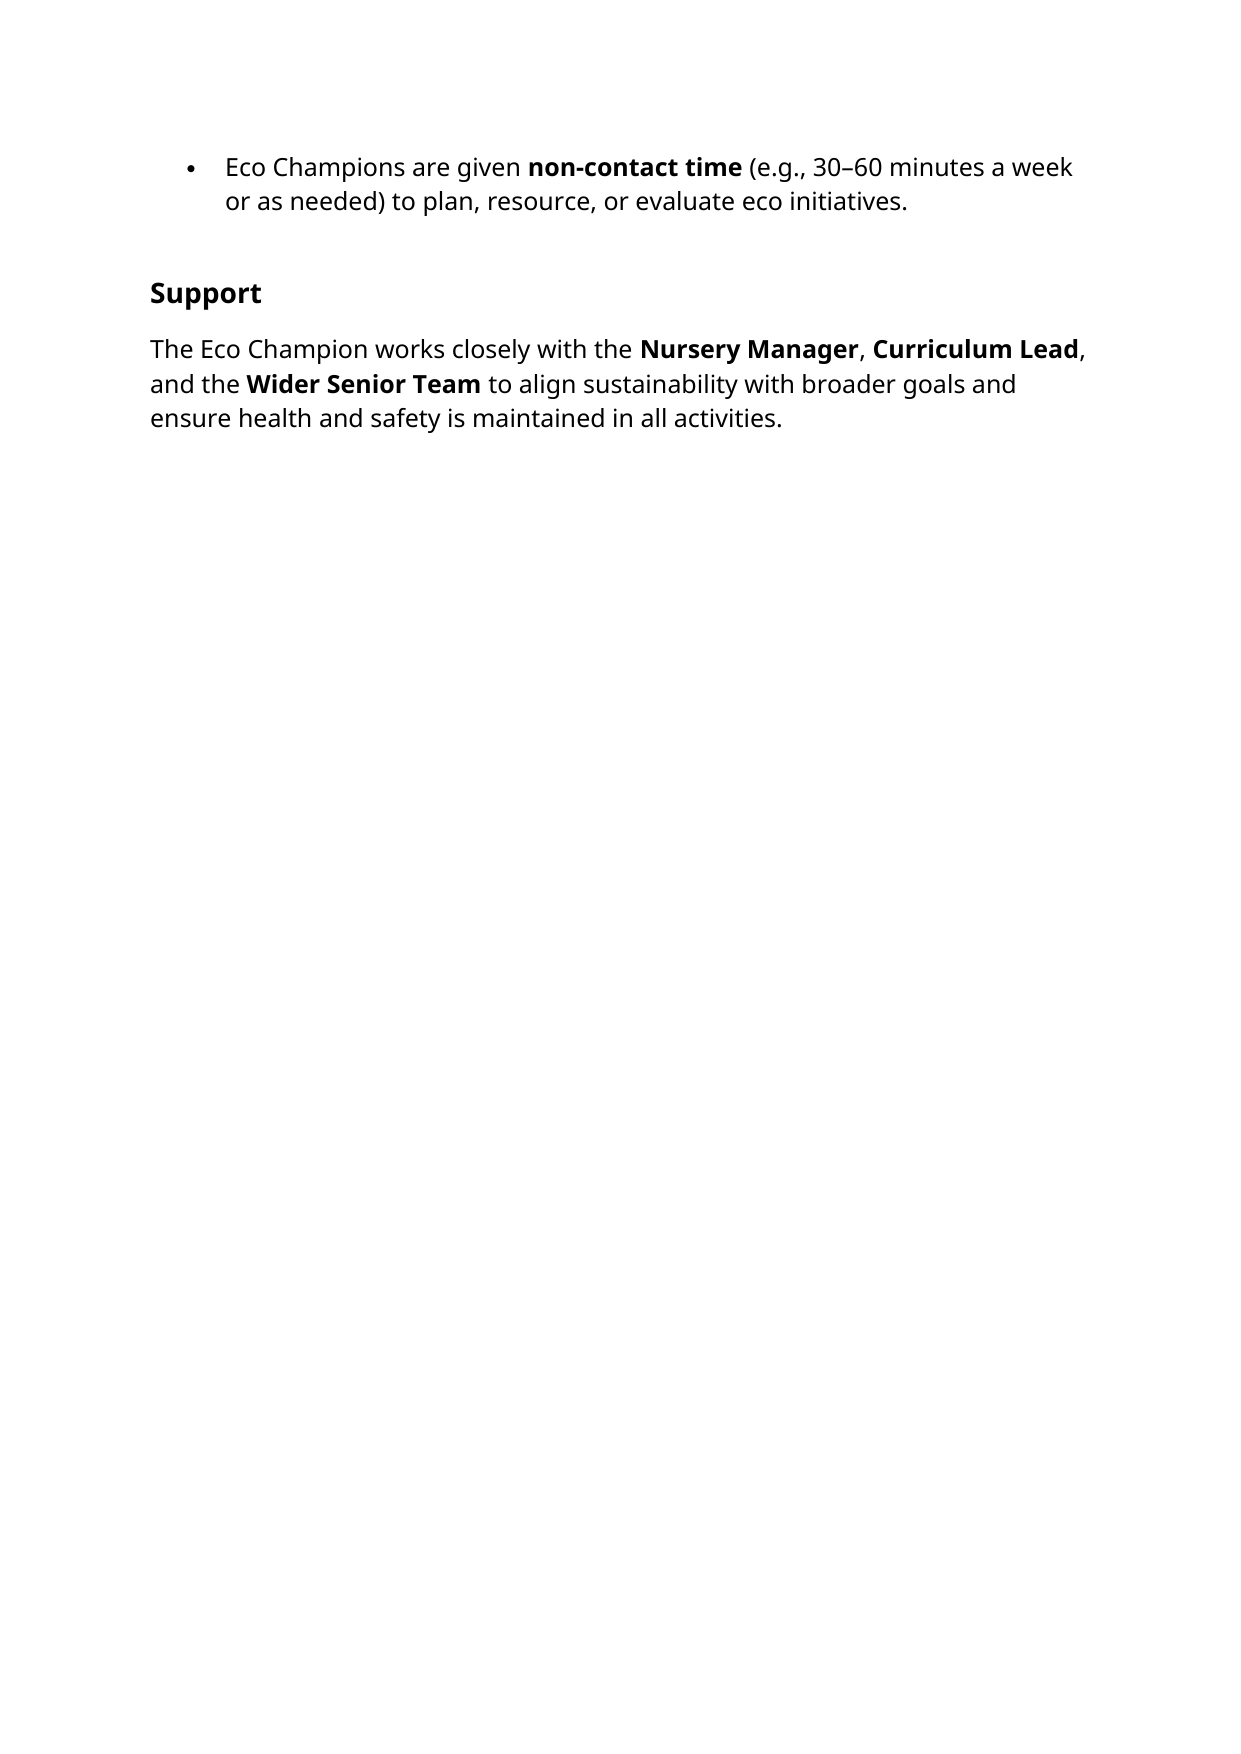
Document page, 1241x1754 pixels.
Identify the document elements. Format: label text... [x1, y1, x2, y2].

text The Eco Champion works closely with the Nursery Manager, Curriculum Lead, and the Wider Senior Team to align sustainability with broader goals and ensure health and safety is maintained in all activities. [150, 332, 1090, 434]
list Eco Champions are given non-contact time (e.g., 30–60 minutes a week or as needed) to plan, resource, or evaluate eco initiatives. [187, 150, 1090, 218]
subtitle Support [150, 273, 1090, 311]
